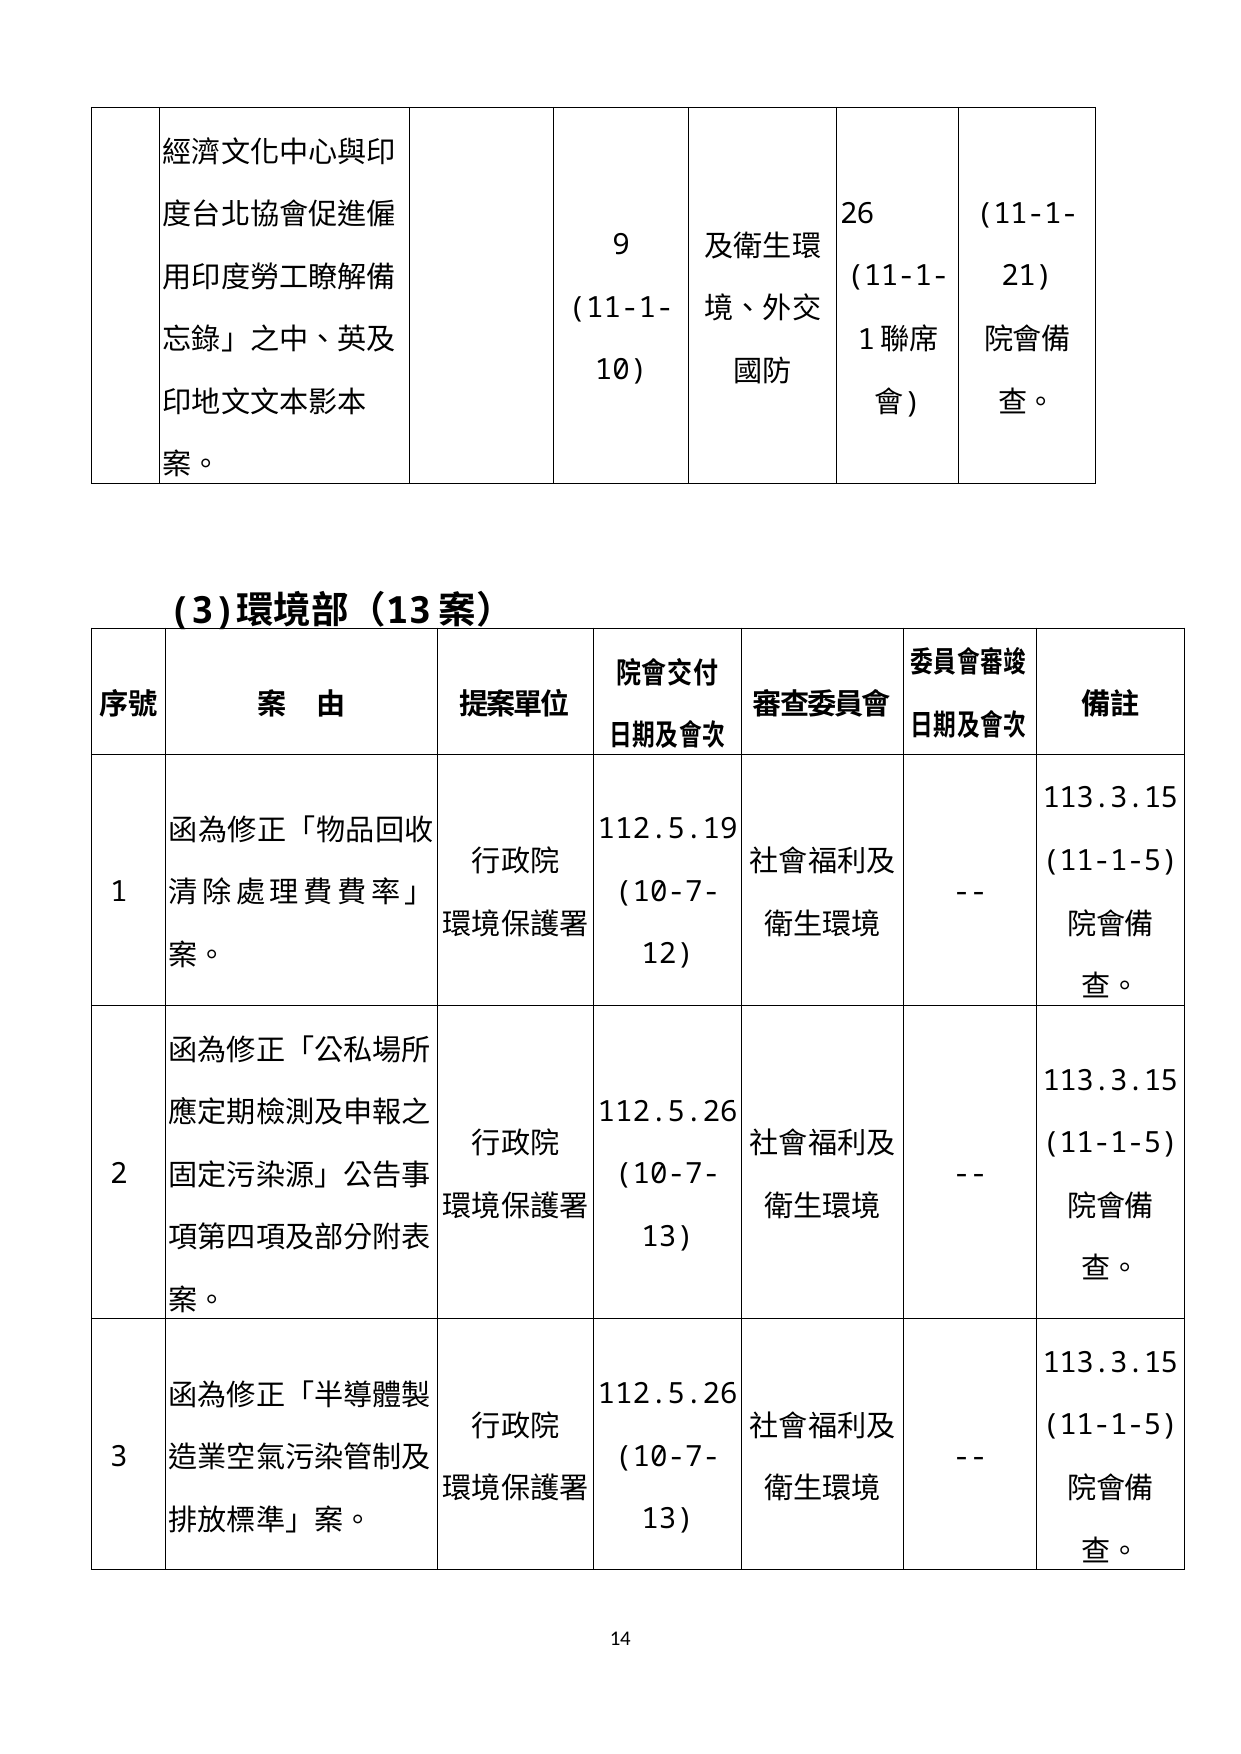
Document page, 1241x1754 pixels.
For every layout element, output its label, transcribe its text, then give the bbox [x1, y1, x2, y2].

table_cell 社會福利及衛生環境 [742, 1319, 903, 1569]
table_cell 行政院 環境保護署 [438, 1006, 593, 1318]
table_cell (11-1-21) 院會備查。 [959, 108, 1095, 483]
table_cell 函為修正「半導體製造業空氣污染管制及排放標準」案。 [166, 1319, 437, 1569]
table_header 委員會審竣 日期及會次 [904, 629, 1036, 754]
table_cell [92, 1319, 165, 1569]
table_cell 社會福利及衛生環境 [742, 755, 903, 1005]
table_header 提案單位 [438, 629, 593, 754]
table_header 備註 [1037, 629, 1184, 754]
table_cell 行政院 環境保護署 [438, 755, 593, 1005]
table_cell [92, 108, 159, 483]
table_cell 112.5.19 (10-7-12) [594, 755, 741, 1005]
table_header 案 由 [166, 629, 437, 754]
table_cell 函為修正「公私場所應定期檢測及申報之固定污染源」公告事項第四項及部分附表案。 [166, 1006, 437, 1318]
table_cell 及衛生環境、外交國防 [689, 108, 836, 483]
table_cell -- [904, 1319, 1036, 1569]
table_cell 26 (11-1-1聯席會) [837, 108, 958, 483]
table_header 審查委員會 [742, 629, 903, 754]
table_cell [410, 108, 553, 483]
table_cell 113.3.15 (11-1-5) 院會備查。 [1037, 755, 1184, 1005]
table_cell 112.5.26 (10-7-13) [594, 1319, 741, 1569]
table_cell [92, 755, 165, 1005]
table_cell -- [904, 755, 1036, 1005]
table_header 院會交付 日期及會次 [594, 629, 741, 754]
table_cell -- [904, 1006, 1036, 1318]
table_cell 社會福利及衛生環境 [742, 1006, 903, 1318]
table_cell 112.5.26 (10-7-13) [594, 1006, 741, 1318]
table_cell 113.3.15 (11-1-5) 院會備查。 [1037, 1319, 1184, 1569]
table_cell 9 (11-1-10) [554, 108, 688, 483]
table_cell 行政院 環境保護署 [438, 1319, 593, 1569]
table_cell [92, 1006, 165, 1318]
table_header 序號 [92, 629, 165, 754]
table_cell 經濟文化中心與印度台北協會促進僱用印度勞工瞭解備忘錄」之中、英及印地文文本影本案。 [160, 108, 409, 483]
table_cell 113.3.15 (11-1-5) 院會備查。 [1037, 1006, 1184, 1318]
table_cell 函為修正「物品回收清除處理費費率」案。 [166, 755, 437, 1005]
list 環境部（13案） [168, 565, 1122, 628]
